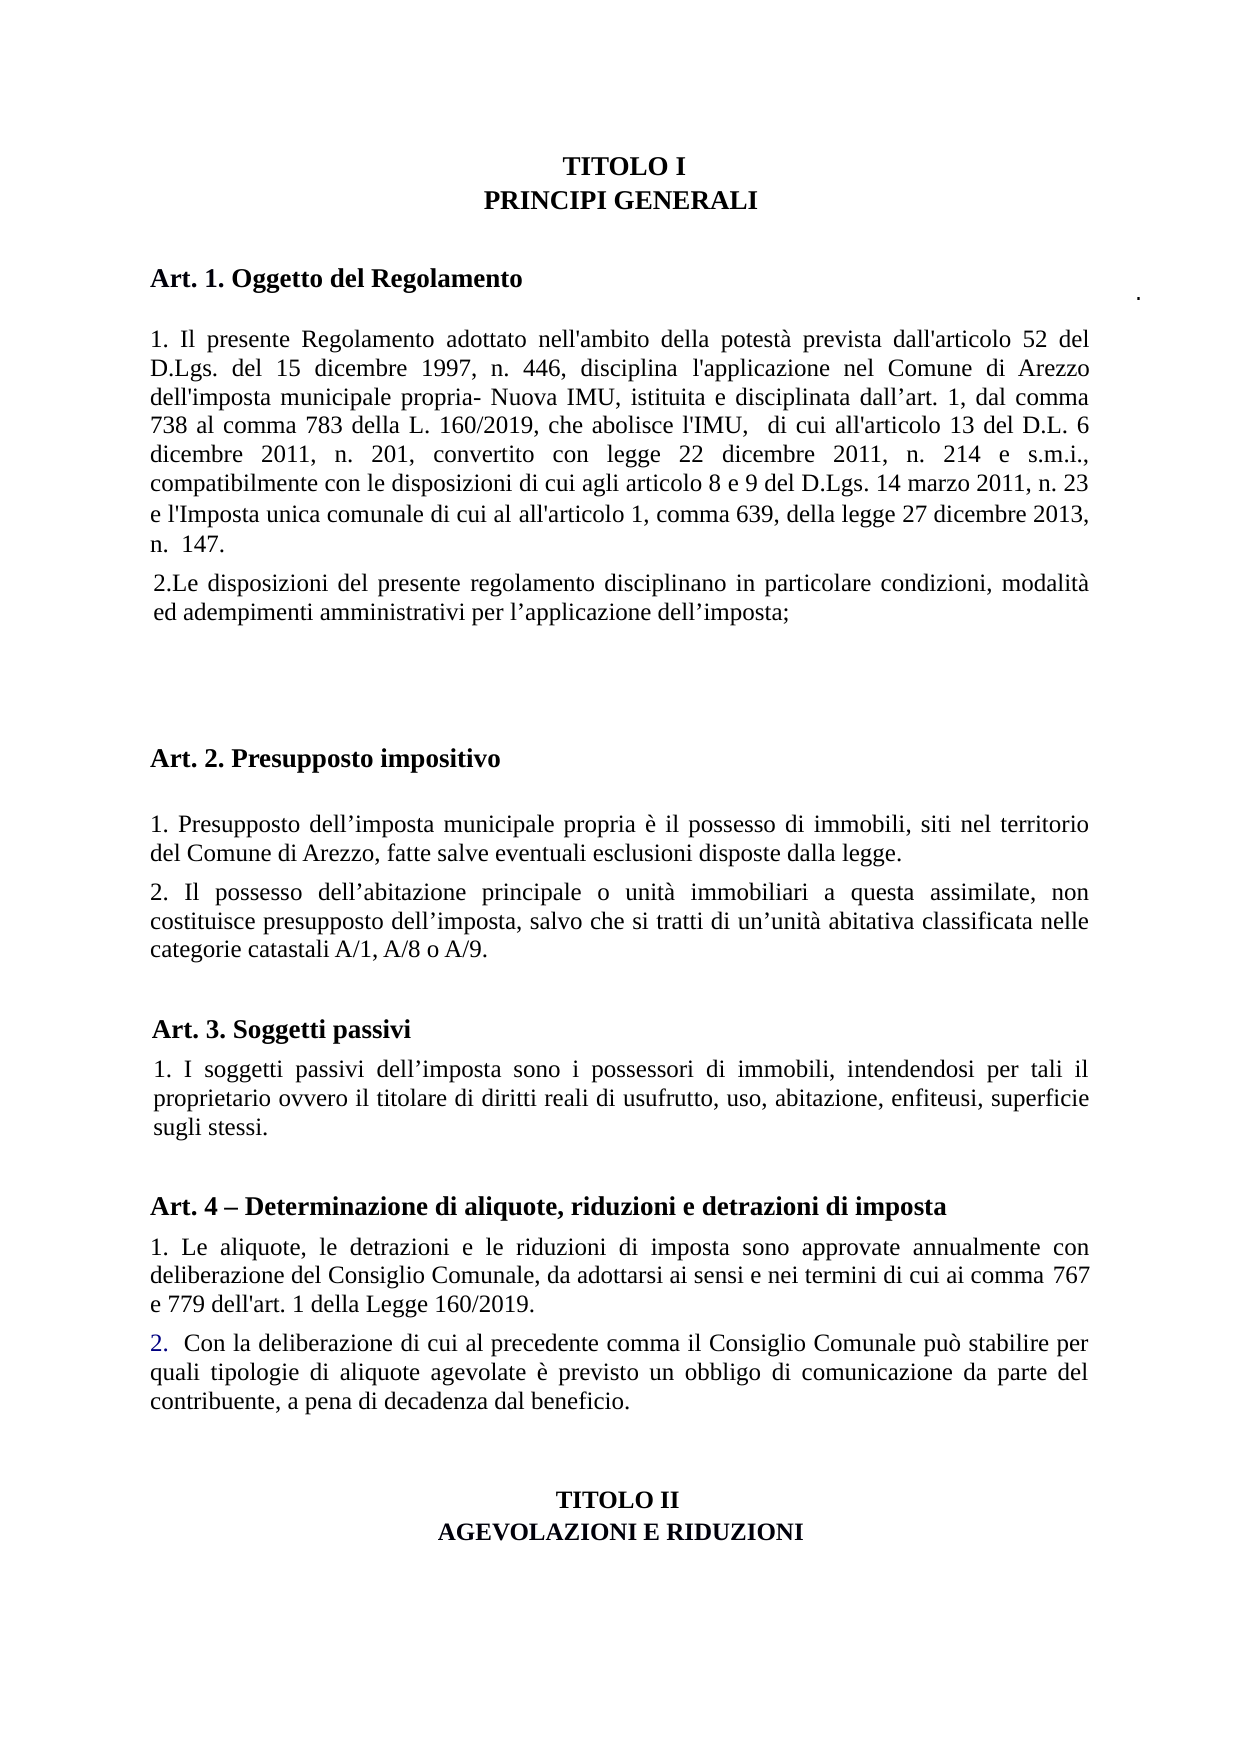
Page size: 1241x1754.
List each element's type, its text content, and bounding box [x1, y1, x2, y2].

text TITOLO I [159, 150, 1089, 181]
text TITOLO II [159, 1485, 1082, 1514]
text PRINCIPI GENERALI [159, 184, 1089, 215]
list 1. Il presente Regolamento adottato nell'ambito della potestà prevista dall'articolo 52 del D.Lgs. del 15 dicembre 1997, n. 446, disciplina l'applicazione nel Comune di Arezzo dell'imposta municipale propria- Nuova IMU, istituita e disciplinata dall’art. 1, dal comma 738 al comma 783 della L. 160/2019, che abolisce l'IMU, di cui all'articolo 13 del D.L. 6 dicembre 2011, n. 201, convertito con legge 22 dicembre 2011, n. 214 e s.m.i., compatibilmente con le disposizioni di cui agli articolo 8 e 9 del D.Lgs. 14 marzo 2011, n. 23 e l'Imposta unica comunale di cui al all'articolo 1, comma 639, della legge 27 dicembre 2013, n. 147. [150, 324, 1090, 558]
text Art. 1. Oggetto del Regolamento [150, 262, 1090, 293]
list 1. Presupposto dell’imposta municipale propria è il possesso di immobili, siti nel territorio del Comune di Arezzo, fatte salve eventuali esclusioni disposte dalla legge. [150, 809, 1090, 867]
text Art. 4 – Determinazione di aliquote, riduzioni e detrazioni di imposta [150, 1190, 1090, 1221]
text Art. 2. Presupposto impositivo [150, 742, 1090, 773]
text AGEVOLAZIONI E RIDUZIONI [159, 1517, 1082, 1545]
list 2. Il possesso dell’abitazione principale o unità immobiliari a questa assimilate, non costituisce presupposto dell’imposta, salvo che si tratti di un’unità abitativa classificata nelle categorie catastali A/1, A/8 o A/9. [150, 877, 1090, 963]
text 2. Con la deliberazione di cui al precedente comma il Consiglio Comunale può stabilire per quali tipologie di aliquote agevolate è previsto un obbligo di comunicazione da parte del contribuente, a pena di decadenza dal beneficio. [150, 1328, 1090, 1415]
list 1. I soggetti passivi dell’imposta sono i possessori di immobili, intendendosi per tali il proprietario ovvero il titolare di diritti reali di usufrutto, uso, abitazione, enfiteusi, superficie sugli stessi. [153, 1054, 1090, 1141]
list 2.Le disposizioni del presente regolamento disciplinano in particolare condizioni, modalità ed adempimenti amministrativi per l’applicazione dell’imposta; [153, 568, 1090, 626]
text 1. Le aliquote, le detrazioni e le riduzioni di imposta sono approvate annualmente con deliberazione del Consiglio Comunale, da adottarsi ai sensi e nei termini di cui ai comma 767 e 779 dell'art. 1 della Legge 160/2019. [150, 1232, 1090, 1318]
list Art. 3. Soggetti passivi [152, 1013, 1090, 1044]
